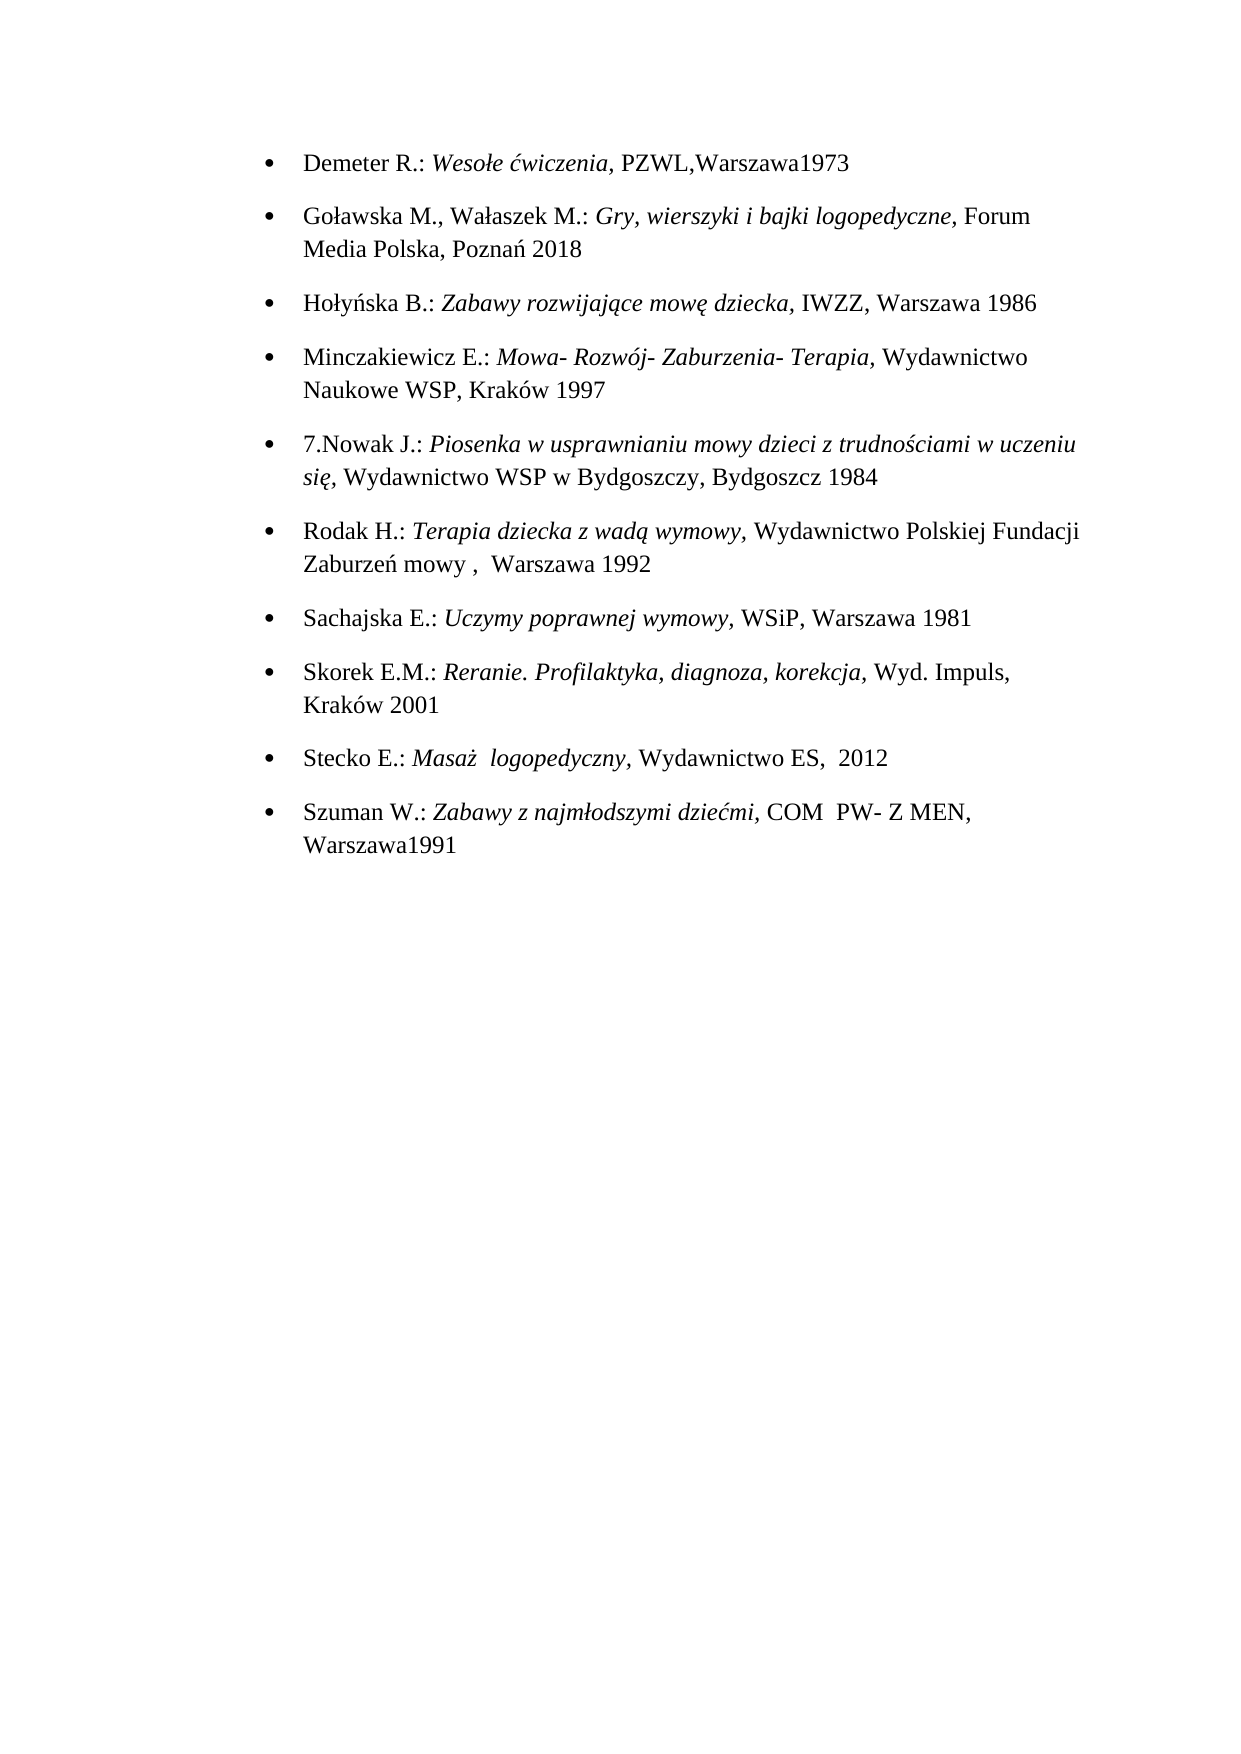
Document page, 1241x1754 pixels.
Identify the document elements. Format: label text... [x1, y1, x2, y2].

list Skorek E.M.: Reranie. Profilaktyka, diagnoza, korekcja, Wyd. Impuls, Kraków 2001 [265, 657, 1093, 718]
list Demeter R.: Wesołe ćwiczenia, PZWL,Warszawa1973 [265, 148, 1093, 176]
list Rodak H.: Terapia dziecka z wadą wymowy, Wydawnictwo Polskiej Fundacji Zaburzeń mowy , Warszawa 1992 [265, 516, 1093, 578]
list Stecko E.: Masaż logopedyczny, Wydawnictwo ES, 2012 [265, 743, 1093, 772]
list Hołyńska B.: Zabawy rozwijające mowę dziecka, IWZZ, Warszawa 1986 [265, 288, 1093, 317]
list Goławska M., Wałaszek M.: Gry, wierszyki i bajki logopedyczne, Forum Media Polska, Poznań 2018 [265, 201, 1093, 263]
list Sachajska E.: Uczymy poprawnej wymowy, WSiP, Warszawa 1981 [265, 603, 1093, 632]
list Szuman W.: Zabawy z najmłodszymi dziećmi, COM PW- Z MEN, Warszawa1991 [265, 797, 1093, 859]
list Minczakiewicz E.: Mowa- Rozwój- Zaburzenia- Terapia, Wydawnictwo Naukowe WSP, Kraków 1997 [265, 342, 1093, 404]
list 7.Nowak J.: Piosenka w usprawnianiu mowy dzieci z trudnościami w uczeniu się, Wydawnictwo WSP w Bydgoszczy, Bydgoszcz 1984 [265, 429, 1093, 491]
